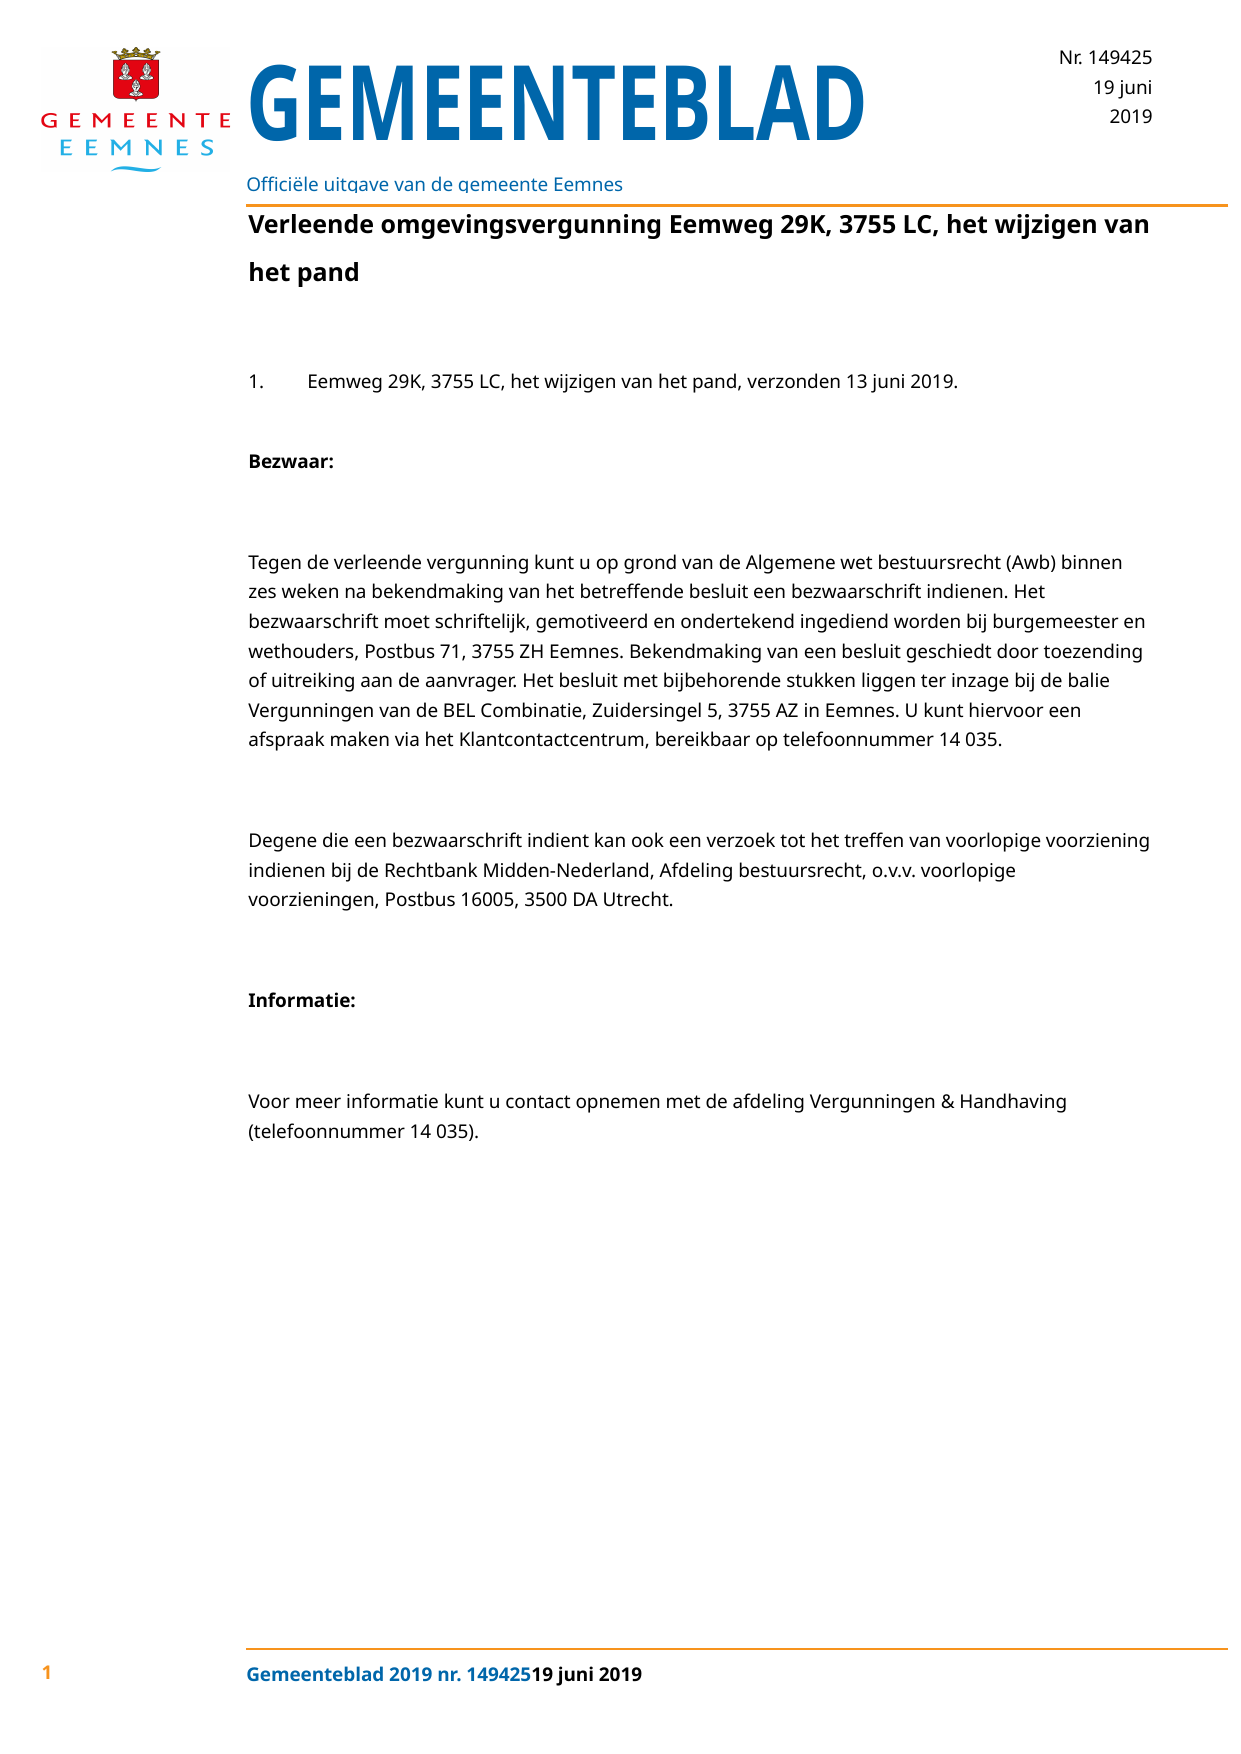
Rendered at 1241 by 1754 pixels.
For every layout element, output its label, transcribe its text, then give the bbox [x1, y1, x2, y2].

text Degene die een bezwaarschrift indient kan ook een verzoek tot het treffen van voorlopige voorziening indienen bij de Rechtbank Midden-Nederland, Afdeling bestuursrecht, o.v.v. voorlopige voorzieningen, Postbus 16005, 3500 DA Utrecht. [248, 827, 1152, 912]
list Eemweg 29K, 3755 LC, het wijzigen van het pand, verzonden 13 juni 2019. [248, 368, 1152, 394]
picture [41, 47, 231, 172]
text Verleende omgevingsvergunning Eemweg 29K, 3755 LC, het wijzigen van het pand [248, 207, 1152, 288]
text Voor meer informatie kunt u contact opnemen met de afdeling Vergunningen & Handhaving (telefoonnummer 14 035). [248, 1088, 1152, 1144]
text Bezwaar: [248, 448, 1152, 474]
text Informatie: [248, 987, 1152, 1013]
text Tegen de verleende vergunning kunt u op grond van de Algemene wet bestuursrecht (Awb) binnen zes weken na bekendmaking van het betreffende besluit een bezwaarschrift indienen. Het bezwaarschrift moet schriftelijk, gemotiveerd en ondertekend ingediend worden bij burgemeester en wethouders, Postbus 71, 3755 ZH Eemnes. Bekendmaking van een besluit geschiedt door toezending of uitreiking aan de aanvrager. Het besluit met bijbehorende stukken liggen ter inzage bij de balie Vergunningen van de BEL Combinatie, Zuidersingel 5, 3755 AZ in Eemnes. U kunt hiervoor een afspraak maken via het Klantcontactcentrum, bereikbaar op telefoonnummer 14 035. [248, 549, 1152, 752]
